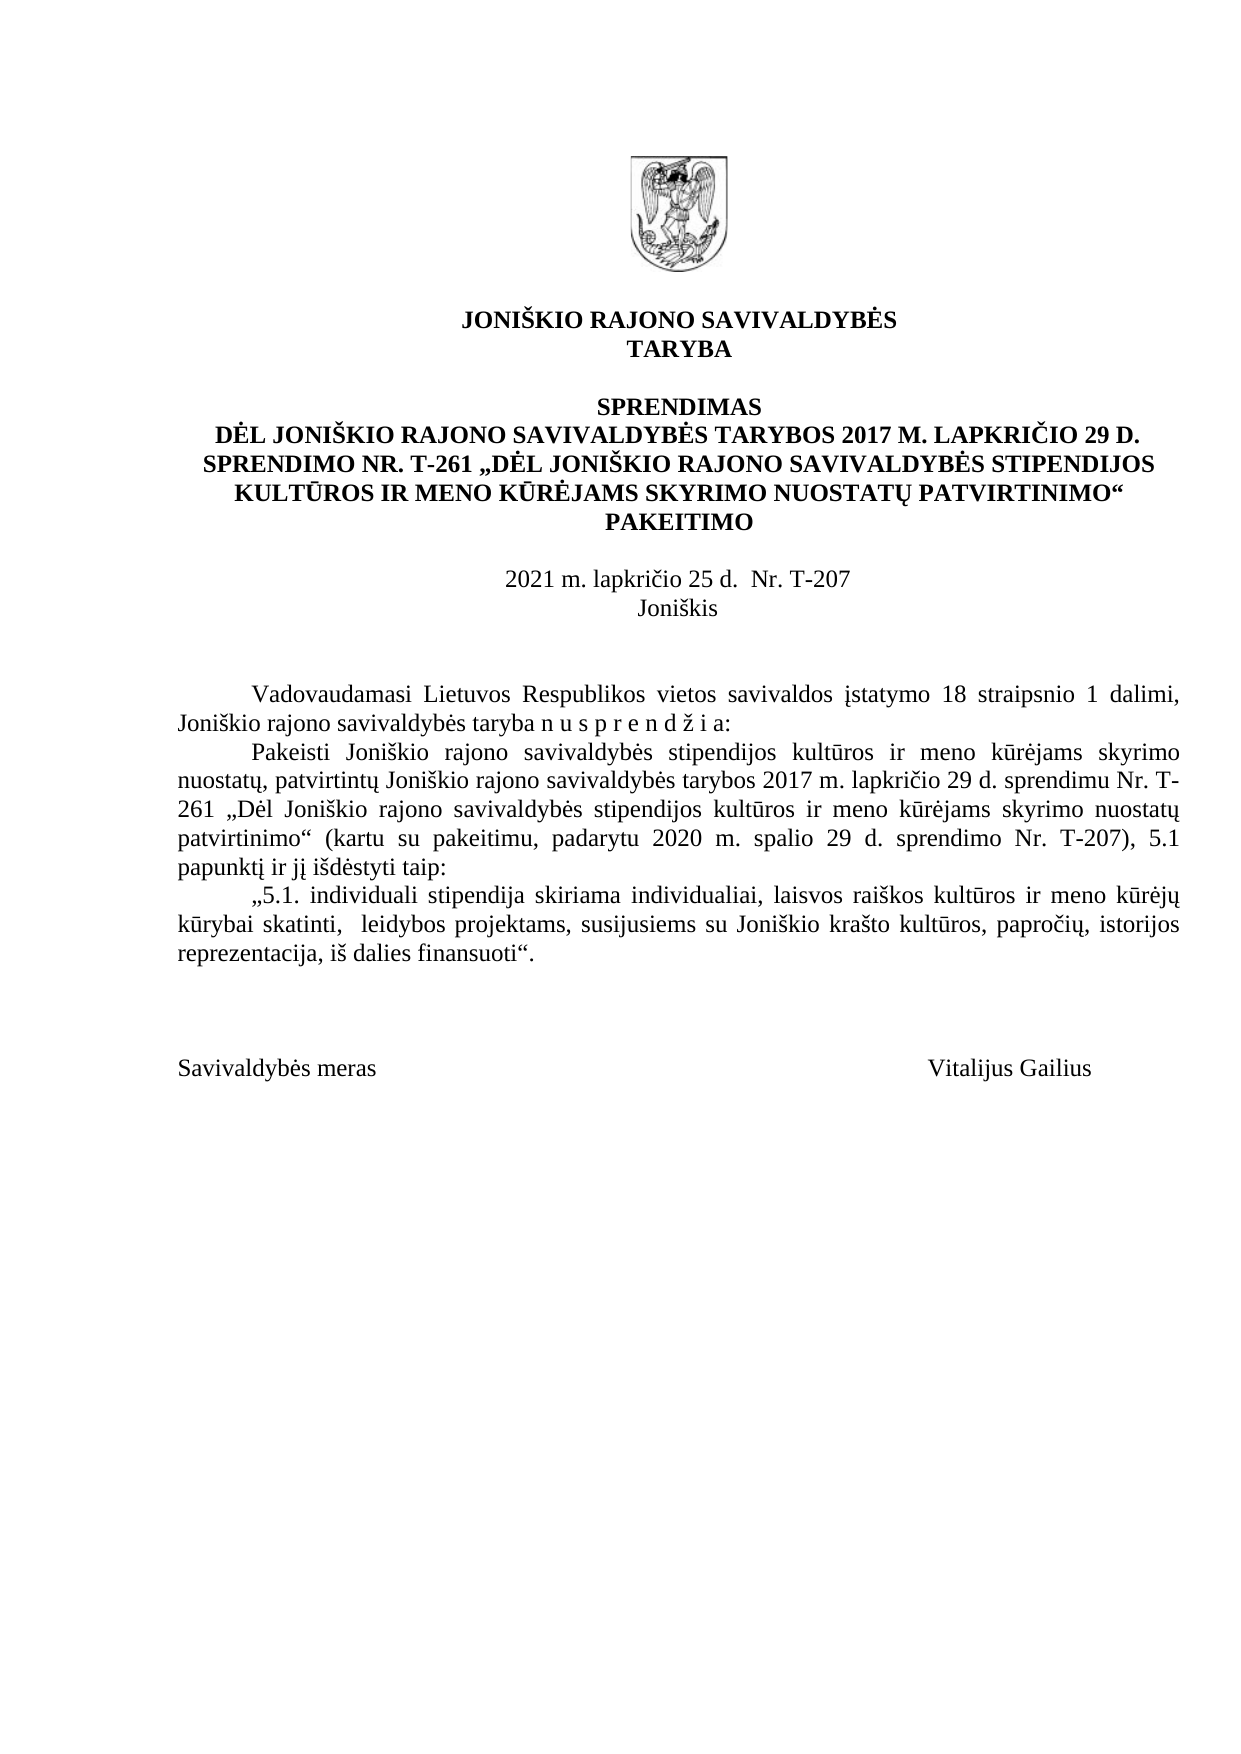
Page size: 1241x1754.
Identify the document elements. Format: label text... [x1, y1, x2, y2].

text 2021 m. lapkričio 25 d. Nr. T-207 [174, 564, 1181, 593]
text Pakeisti Joniškio rajono savivaldybės stipendijos kultūros ir meno kūrėjams skyrimo nuostatų, patvirtintų Joniškio rajono savivaldybės tarybos 2017 m. lapkričio 29 d. sprendimu Nr. T-261 „Dėl Joniškio rajono savivaldybės stipendijos kultūros ir meno kūrėjams skyrimo nuostatų patvirtinimo“ (kartu su pakeitimu, padarytu 2020 m. spalio 29 d. sprendimo Nr. T-207), 5.1 papunktį ir jį išdėstyti taip: [177, 737, 1181, 880]
text SPRENDIMAS [177, 392, 1181, 420]
text „5.1. individuali stipendija skiriama individualiai, laisvos raiškos kultūros ir meno kūrėjų kūrybai skatinti, leidybos projektams, susijusiems su Joniškio krašto kultūros, papročių, istorijos reprezentacija, iš dalies finansuoti“. [177, 880, 1181, 967]
text Savivaldybės meras Vitalijus Gailius [177, 1053, 1181, 1082]
text Joniškis [174, 593, 1181, 622]
text Vadovaudamasi Lietuvos Respublikos vietos savivaldos įstatymo 18 straipsnio 1 dalimi, Joniškio rajono savivaldybės taryba n u s p r e n d ž i a: [177, 679, 1181, 737]
text DĖL JONIŠKIO RAJONO SAVIVALDYBĖS TARYBOS 2017 M. LAPKRIČIO 29 D. SPRENDIMO NR. T-261 „DĖL JONIŠKIO RAJONO SAVIVALDYBĖS STIPENDIJOS KULTŪROS IR MENO KŪRĖJAMS SKYRIMO NUOSTATŲ PATVIRTINIMO“ PAKEITIMO [174, 420, 1181, 535]
text Joniškio rajono savivaldybės TARYBA [177, 305, 1181, 363]
